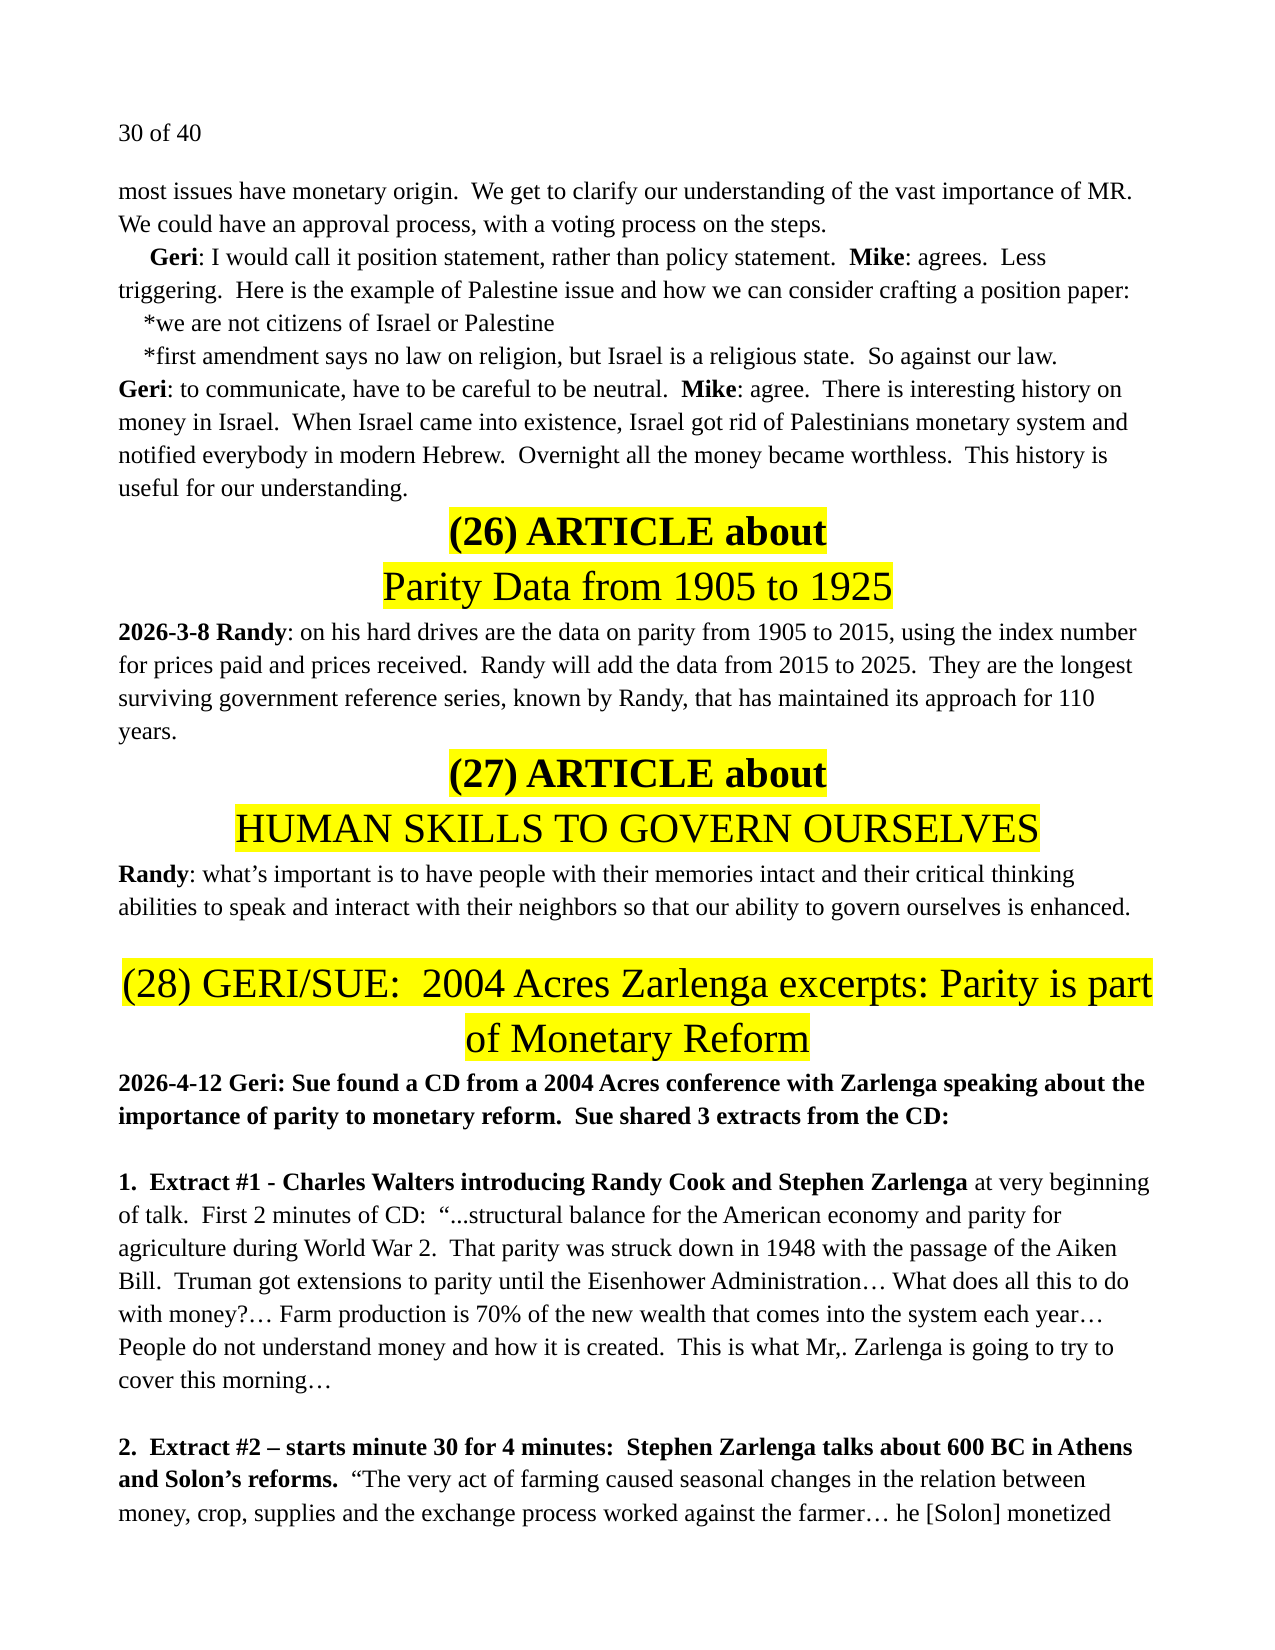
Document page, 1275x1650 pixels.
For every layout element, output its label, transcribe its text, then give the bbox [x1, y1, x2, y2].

text most issues have monetary origin. We get to clarify our understanding of the vast importance of MR. We could have an approval process, with a voting process on the steps. [118, 176, 1157, 238]
text Geri: I would call it position statement, rather than policy statement. Mike: agrees. Less triggering. Here is the example of Palestine issue and how we can consider crafting a position paper: [118, 242, 1157, 304]
text *we are not citizens of Israel or Palestine [118, 308, 1157, 337]
text Randy: what’s important is to have people with their memories intact and their critical thinking abilities to speak and interact with their neighbors so that our ability to govern ourselves is enhanced. [118, 859, 1157, 921]
text Parity Data from 1905 to 1925 [118, 562, 1157, 609]
text 1. Extract #1 - Charles Walters introducing Randy Cook and Stephen Zarlenga at very beginning of talk. First 2 minutes of CD: “...structural balance for the American economy and parity for agriculture during World War 2. That parity was struck down in 1948 with the passage of the Aiken Bill. Truman got extensions to parity until the Eisenhower Administration… What does all this to do with money?… Farm production is 70% of the new wealth that comes into the system each year… People do not understand money and how it is created. This is what Mr,. Zarlenga is going to try to cover this morning… [118, 1167, 1157, 1394]
text 2026-3-8 Randy: on his hard drives are the data on parity from 1905 to 2015, using the index number for prices paid and prices received. Randy will add the data from 2015 to 2025. They are the longest surviving government reference series, known by Randy, that has maintained its approach for 110 years. [118, 617, 1157, 744]
text (26) ARTICLE about [118, 507, 1157, 554]
text (27) ARTICLE about [118, 749, 1157, 797]
text 2. Extract #2 – starts minute 30 for 4 minutes: Stephen Zarlenga talks about 600 BC in Athens and Solon’s reforms. “The very act of farming caused seasonal changes in the relation between money, crop, supplies and the exchange process worked against the farmer… he [Solon] monetized [118, 1432, 1157, 1526]
text (28) GERI/SUE: 2004 Acres Zarlenga excerpts: Parity is part of Monetary Reform [118, 958, 1157, 1061]
text Geri: to communicate, have to be careful to be neutral. Mike: agree. There is interesting history on money in Israel. When Israel came into existence, Israel got rid of Palestinians monetary system and notified everybody in modern Hebrew. Overnight all the money became worthless. This history is useful for our understanding. [118, 374, 1157, 502]
text *first amendment says no law on religion, but Israel is a religious state. So against our law. [118, 341, 1157, 370]
text 2026-4-12 Geri: Sue found a CD from a 2004 Acres conference with Zarlenga speaking about the importance of parity to monetary reform. Sue shared 3 extracts from the CD: [118, 1068, 1157, 1130]
text HUMAN SKILLS TO GOVERN OURSELVES [118, 804, 1157, 852]
